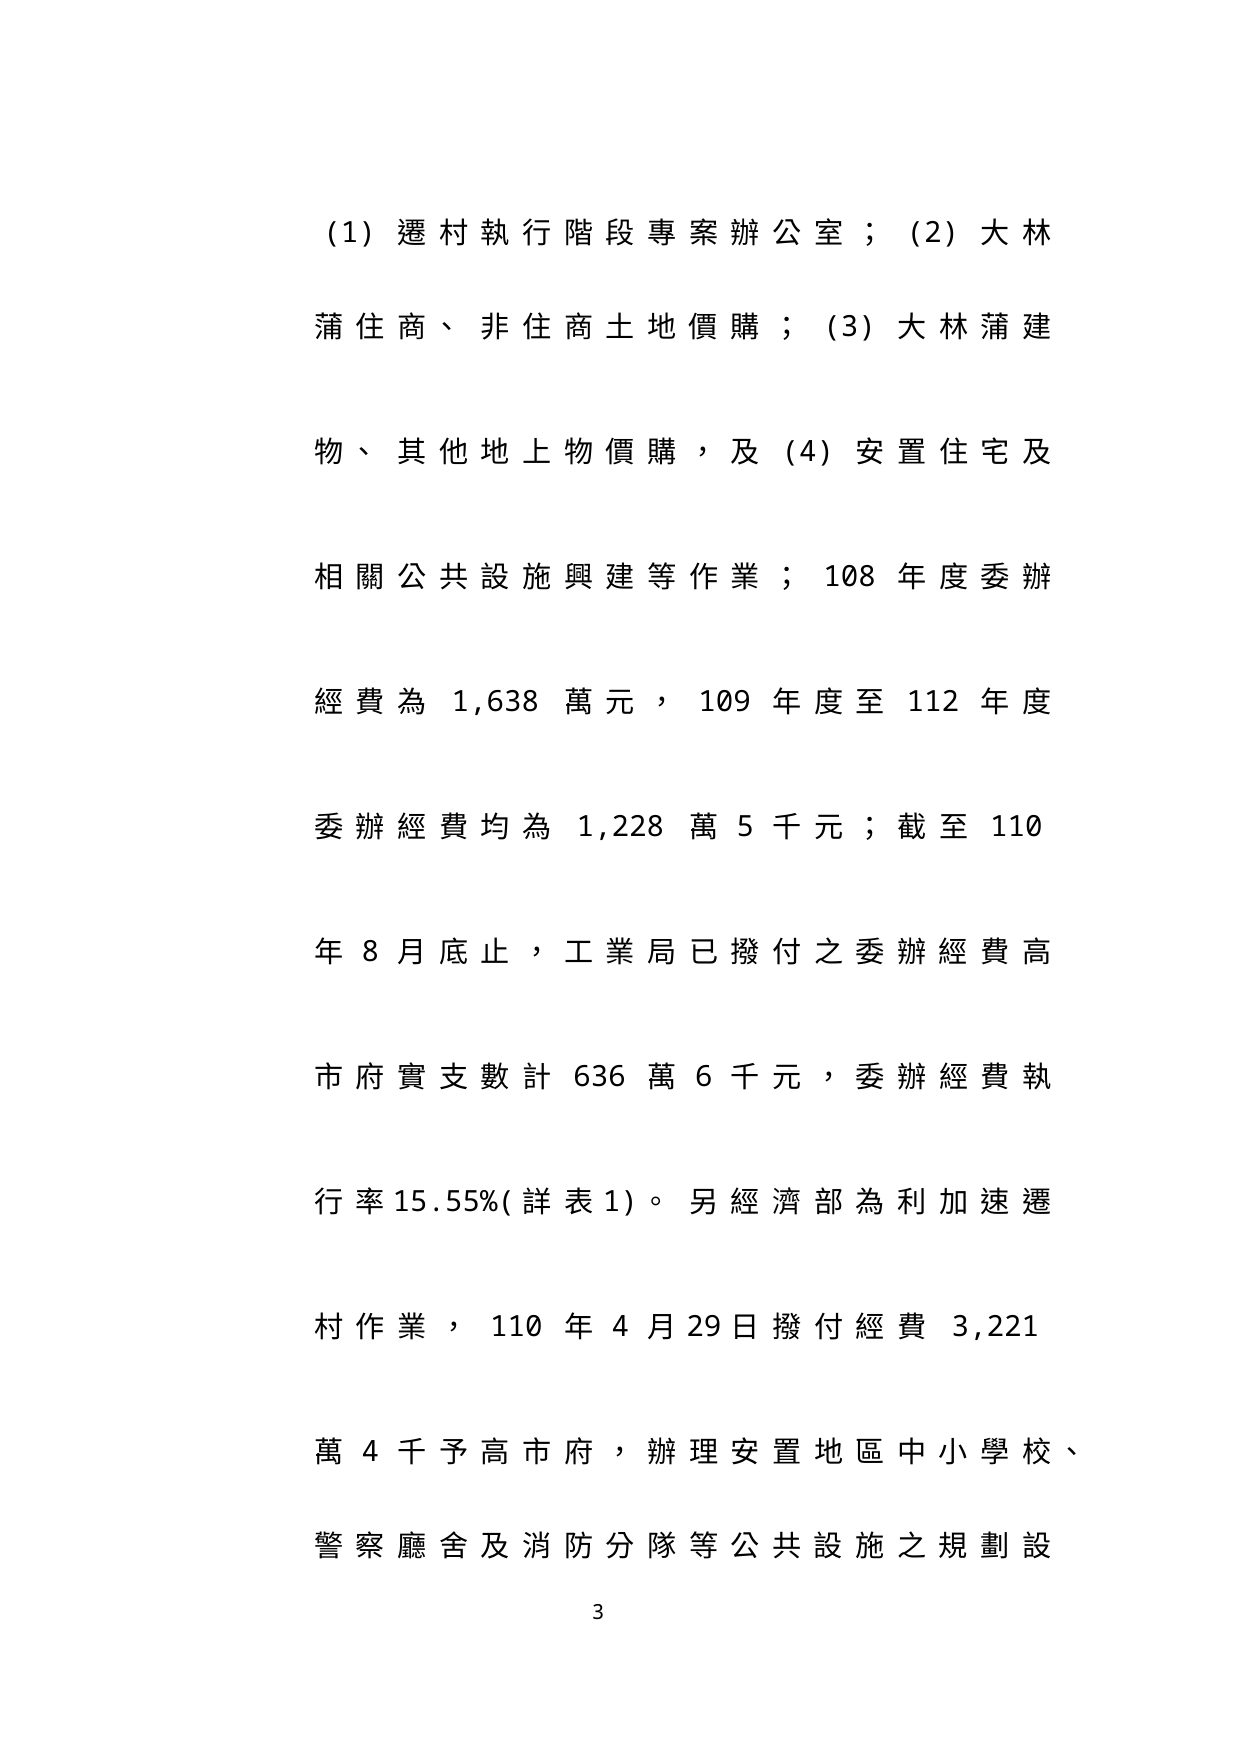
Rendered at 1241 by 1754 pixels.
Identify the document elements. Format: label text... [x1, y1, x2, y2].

text 「全國循環專區試點暨新材料循環產業園區申請設置計畫」行政院業於108年10月8日核定，其中新材料循環產業園區申請設置分項計畫，經濟部於110年度啟動大林蒲遷村計畫進行遷村配售土地，並於109年6月3日函知高雄市政府(下稱高市府)委託該府辦理大林蒲遷村作業，高市府109年7月20日函復同意接受經濟部之委辦，委辦期間自108年1月1日至大林蒲遷村計畫作業完成止，執行事項包括：(1)遷村執行階段專案辦公室；(2)大林蒲住商、非住商土地價購；(3)大林蒲建物、其他地上物價購，及(4)安置住宅及相關公共設施興建等作業；108年度委辦經費為1,638萬元，109年度至112年度委辦經費均為1,228萬5千元；截至110年8月底止，工業局已撥付之委辦經費高市府實支數計636萬6千元，委辦經費執行率15.55%(詳表1)。另經濟部為利加速遷村作業，110年4月29日撥付經費3,221萬4千予高市府，辦理安置地區中小學校、警察廳舍及消防分隊等公共設施之規劃設計。 [271, 189, 1058, 1564]
